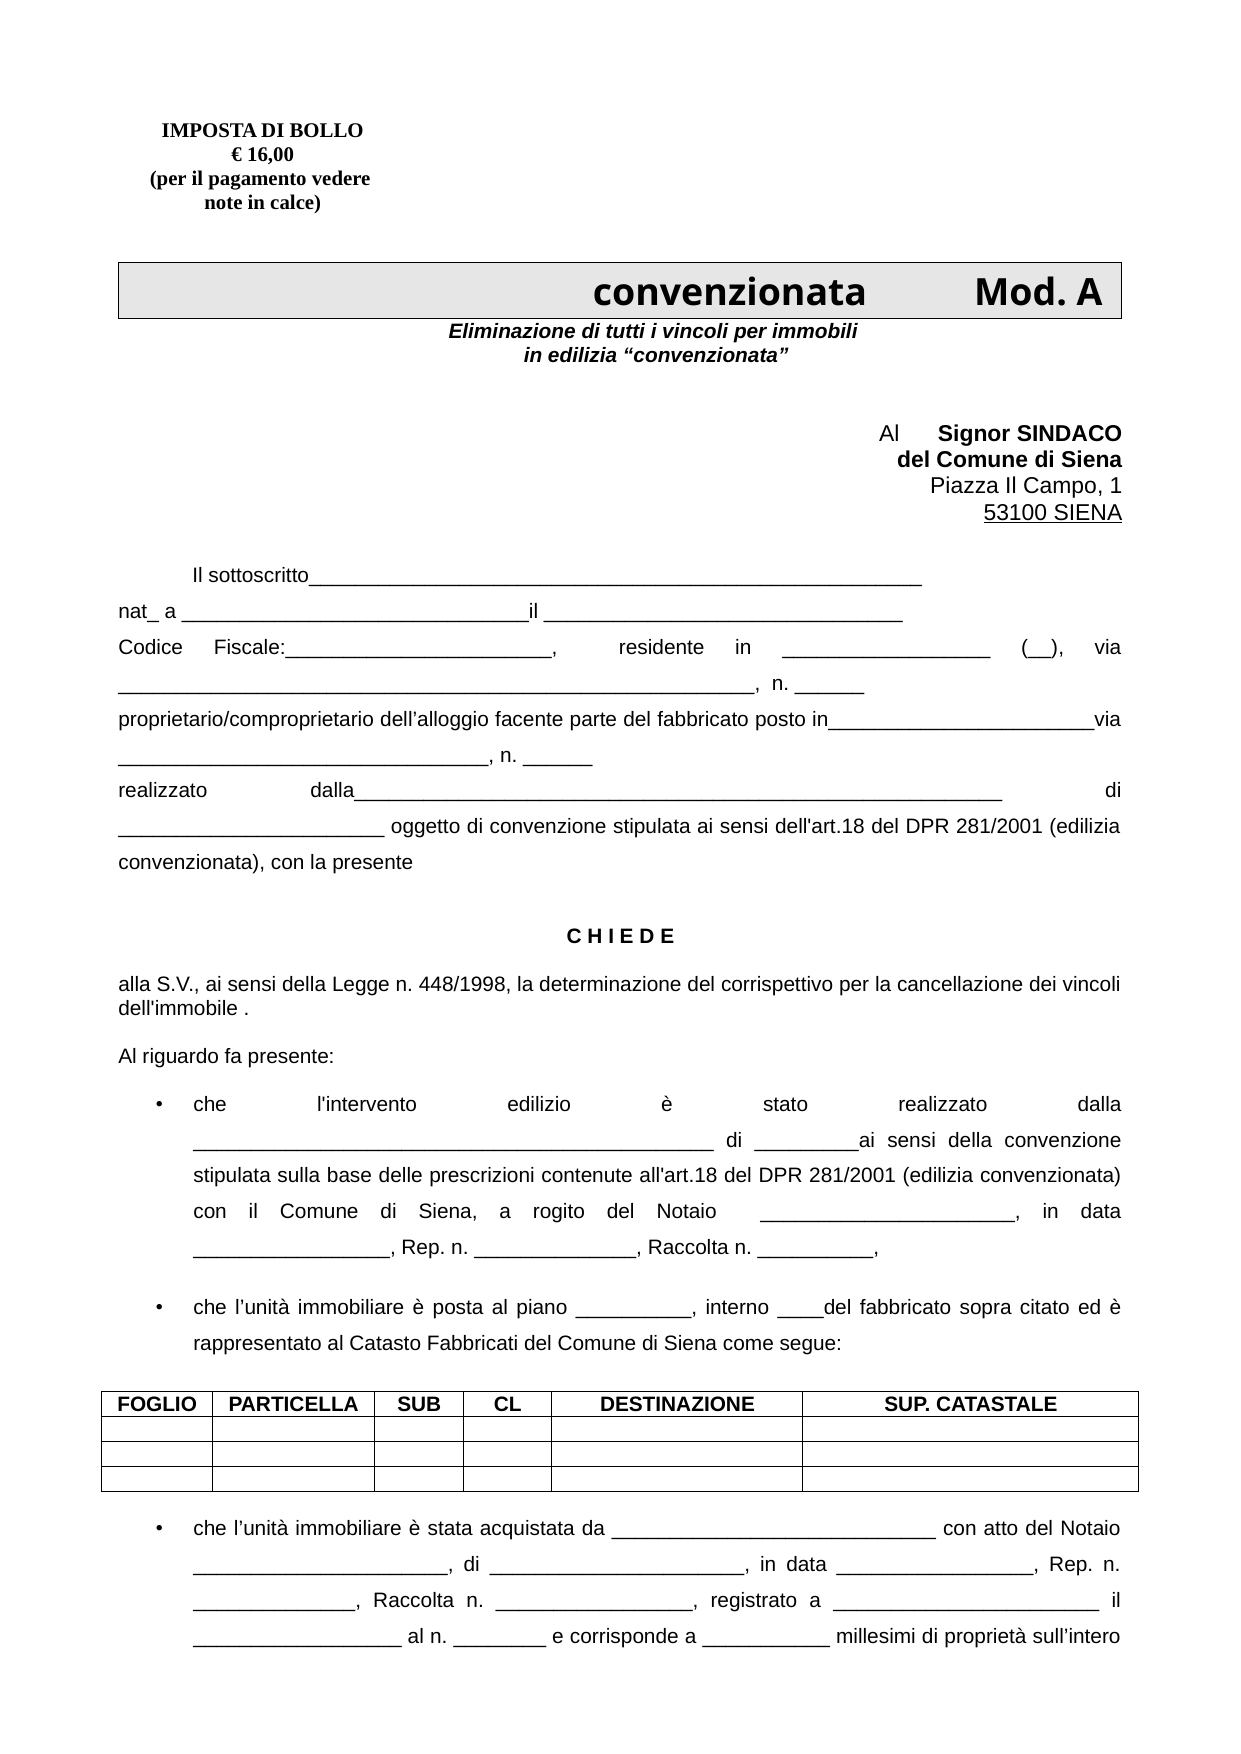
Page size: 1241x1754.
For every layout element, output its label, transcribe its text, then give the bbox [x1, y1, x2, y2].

subtitle C H I E D E [118, 924, 1122, 948]
table_cell [213, 1417, 374, 1441]
table_cell [213, 1467, 374, 1491]
table_header PARTICELLA [213, 1392, 374, 1416]
text alla S.V., ai sensi della Legge n. 448/1998, la determinazione del corrispettivo per la cancellazione dei vincoli dell'immobile . [118, 972, 1122, 1019]
text € 16,00 [118, 142, 407, 166]
table_cell [375, 1417, 463, 1441]
table_cell [102, 1417, 212, 1441]
text nat_ a ______________________________il _______________________________ [118, 599, 1122, 623]
subtitle 53100 SIENA [118, 499, 1122, 525]
table_header DESTINAZIONE [552, 1392, 802, 1416]
table_cell [464, 1417, 551, 1441]
table_cell [375, 1442, 463, 1466]
table_cell [213, 1442, 374, 1466]
table_cell [803, 1467, 1138, 1491]
text (per il pagamento vedere [118, 166, 407, 190]
text del Comune di Siena [118, 446, 1122, 472]
text IMPOSTA DI BOLLO [118, 118, 407, 142]
text realizzato dalla________________________________________________________ di _______________________ oggetto di convenzione stipulata ai sensi dell'art.18 del DPR 281/2001 (edilizia convenzionata), con la presente [118, 778, 1122, 874]
table_cell [552, 1467, 802, 1491]
text Al Signor SINDACO [118, 420, 1122, 446]
text in edilizia “convenzionata” [192, 343, 1122, 367]
text Al riguardo fa presente: [118, 1043, 1122, 1067]
text proprietario/comproprietario dell’alloggio facente parte del fabbricato posto in_______________________via ________________________________, n. ______ [118, 706, 1122, 766]
table_cell [803, 1442, 1138, 1466]
table_cell [464, 1442, 551, 1466]
subtitle convenzionata Mod. A [119, 263, 1121, 318]
table_header SUB [375, 1392, 463, 1416]
table_cell [552, 1442, 802, 1466]
text Eliminazione di tutti i vincoli per immobili [192, 319, 1122, 343]
text Il sottoscritto_____________________________________________________ [118, 563, 1122, 587]
text Piazza Il Campo, 1 [118, 472, 1122, 499]
table_cell [552, 1417, 802, 1441]
table_cell [803, 1417, 1138, 1441]
list che l’unità immobiliare è posta al piano __________, interno ____del fabbricato sopra citato ed è rappresentato al Catasto Fabbricati del Comune di Siena come segue: [156, 1295, 1122, 1355]
table_cell [102, 1467, 212, 1491]
table_header CL [464, 1392, 551, 1416]
text Codice Fiscale:_______________________, residente in __________________ (__), via _______________________________________________________, n. ______ [118, 634, 1122, 694]
table_cell [375, 1467, 463, 1491]
text note in calce) [118, 190, 407, 214]
table_cell [102, 1442, 212, 1466]
table_header SUP. CATASTALE [803, 1392, 1138, 1416]
table_cell [464, 1467, 551, 1491]
table_header FOGLIO [102, 1392, 212, 1416]
list che l’unità immobiliare è stata acquistata da ____________________________ con atto del Notaio ______________________, di ______________________, in data _________________, Rep. n. ______________, Raccolta n. _________________, registrato a _______________________ il __________________ al n. ________ e corrisponde a ___________ millesimi di proprietà sull’intero [156, 1516, 1122, 1648]
list che l'intervento edilizio è stato realizzato dalla _____________________________________________ di _________ai sensi della convenzione stipulata sulla base delle prescrizioni contenute all'art.18 del DPR 281/2001 (edilizia convenzionata) con il Comune di Siena, a rogito del Notaio ______________________, in data _________________, Rep. n. ______________, Raccolta n. __________, [156, 1091, 1122, 1259]
